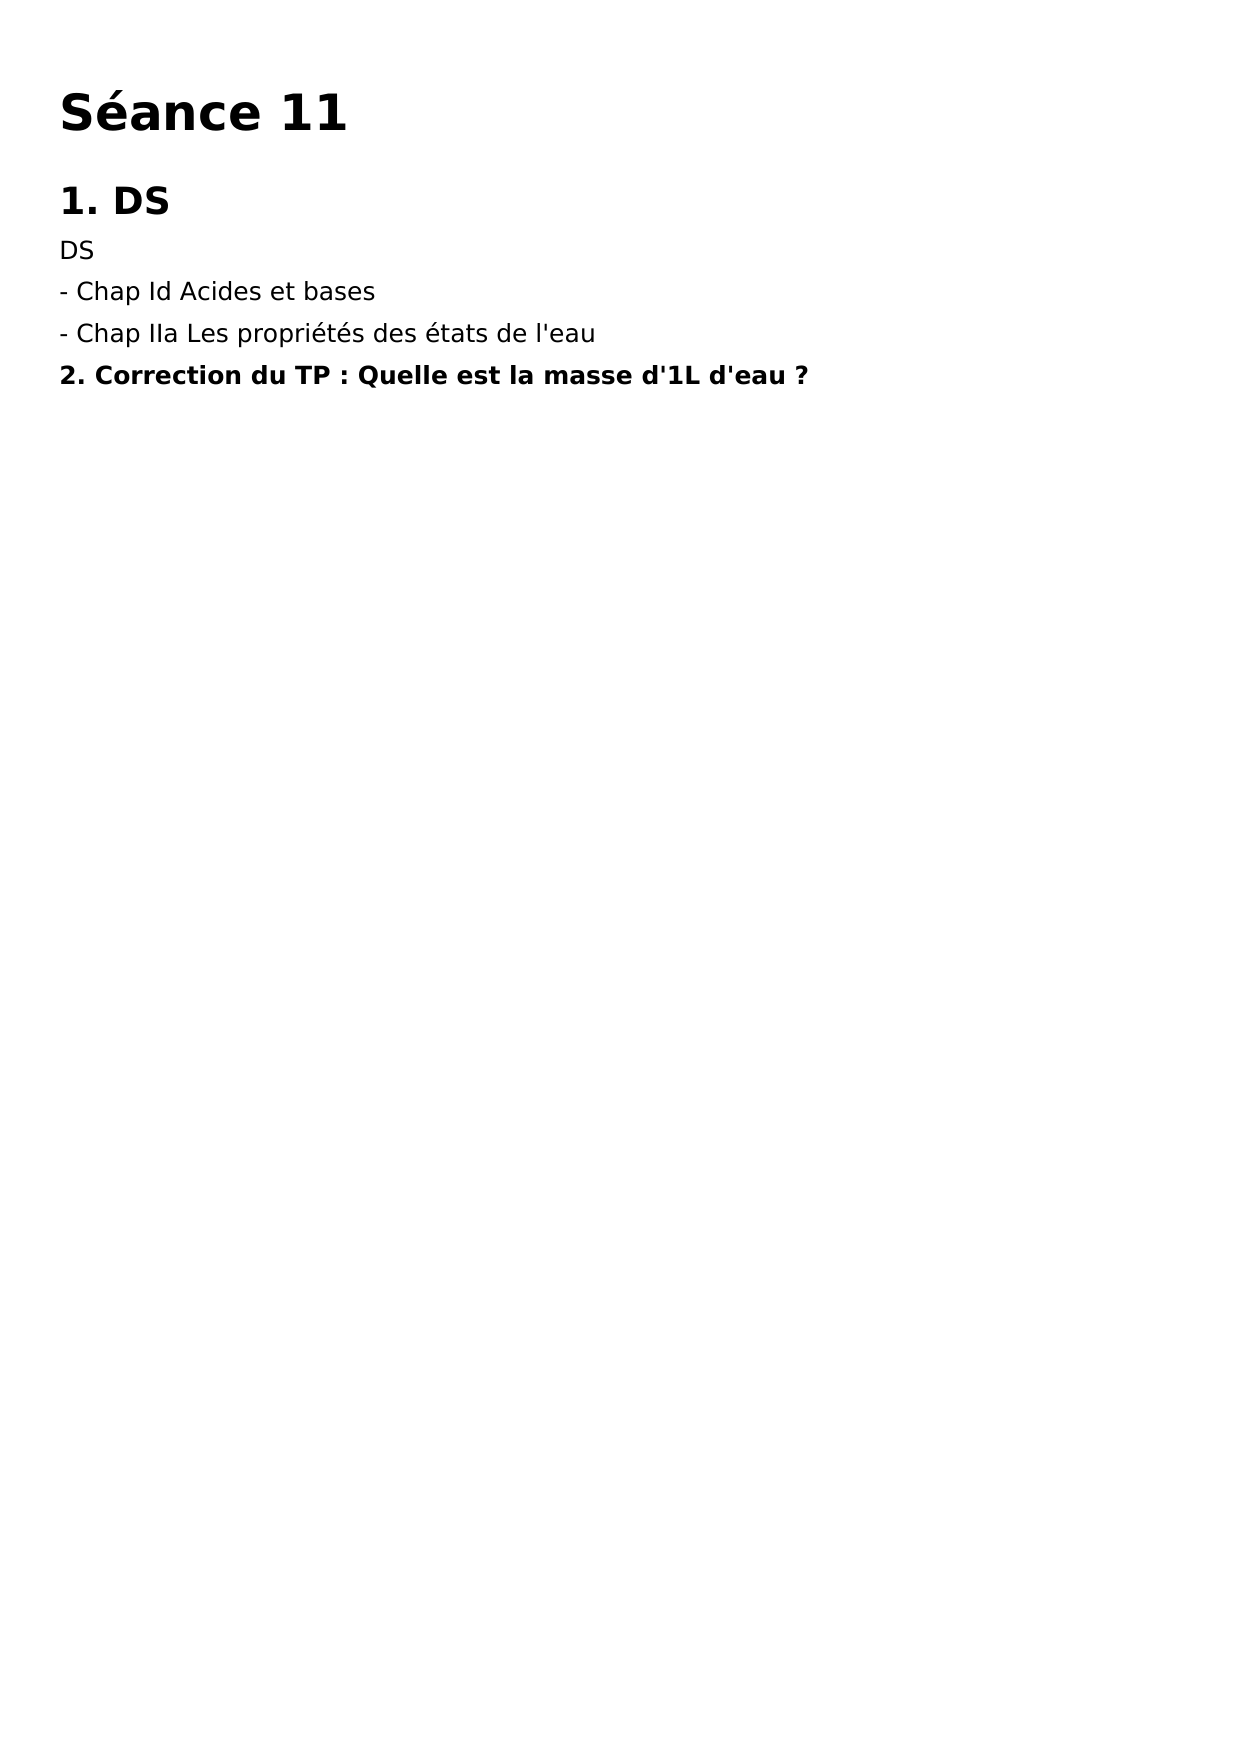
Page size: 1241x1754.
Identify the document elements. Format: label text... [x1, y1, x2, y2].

subtitle 1. DS [59, 180, 1181, 223]
text - Chap IIa Les propriétés des états de l'eau [59, 319, 1181, 348]
subtitle Séance 11 [59, 84, 1181, 142]
text DS [59, 236, 1181, 265]
text - Chap Id Acides et bases [59, 278, 1181, 307]
text 2. Correction du TP : Quelle est la masse d'1L d'eau ? [59, 361, 1181, 390]
